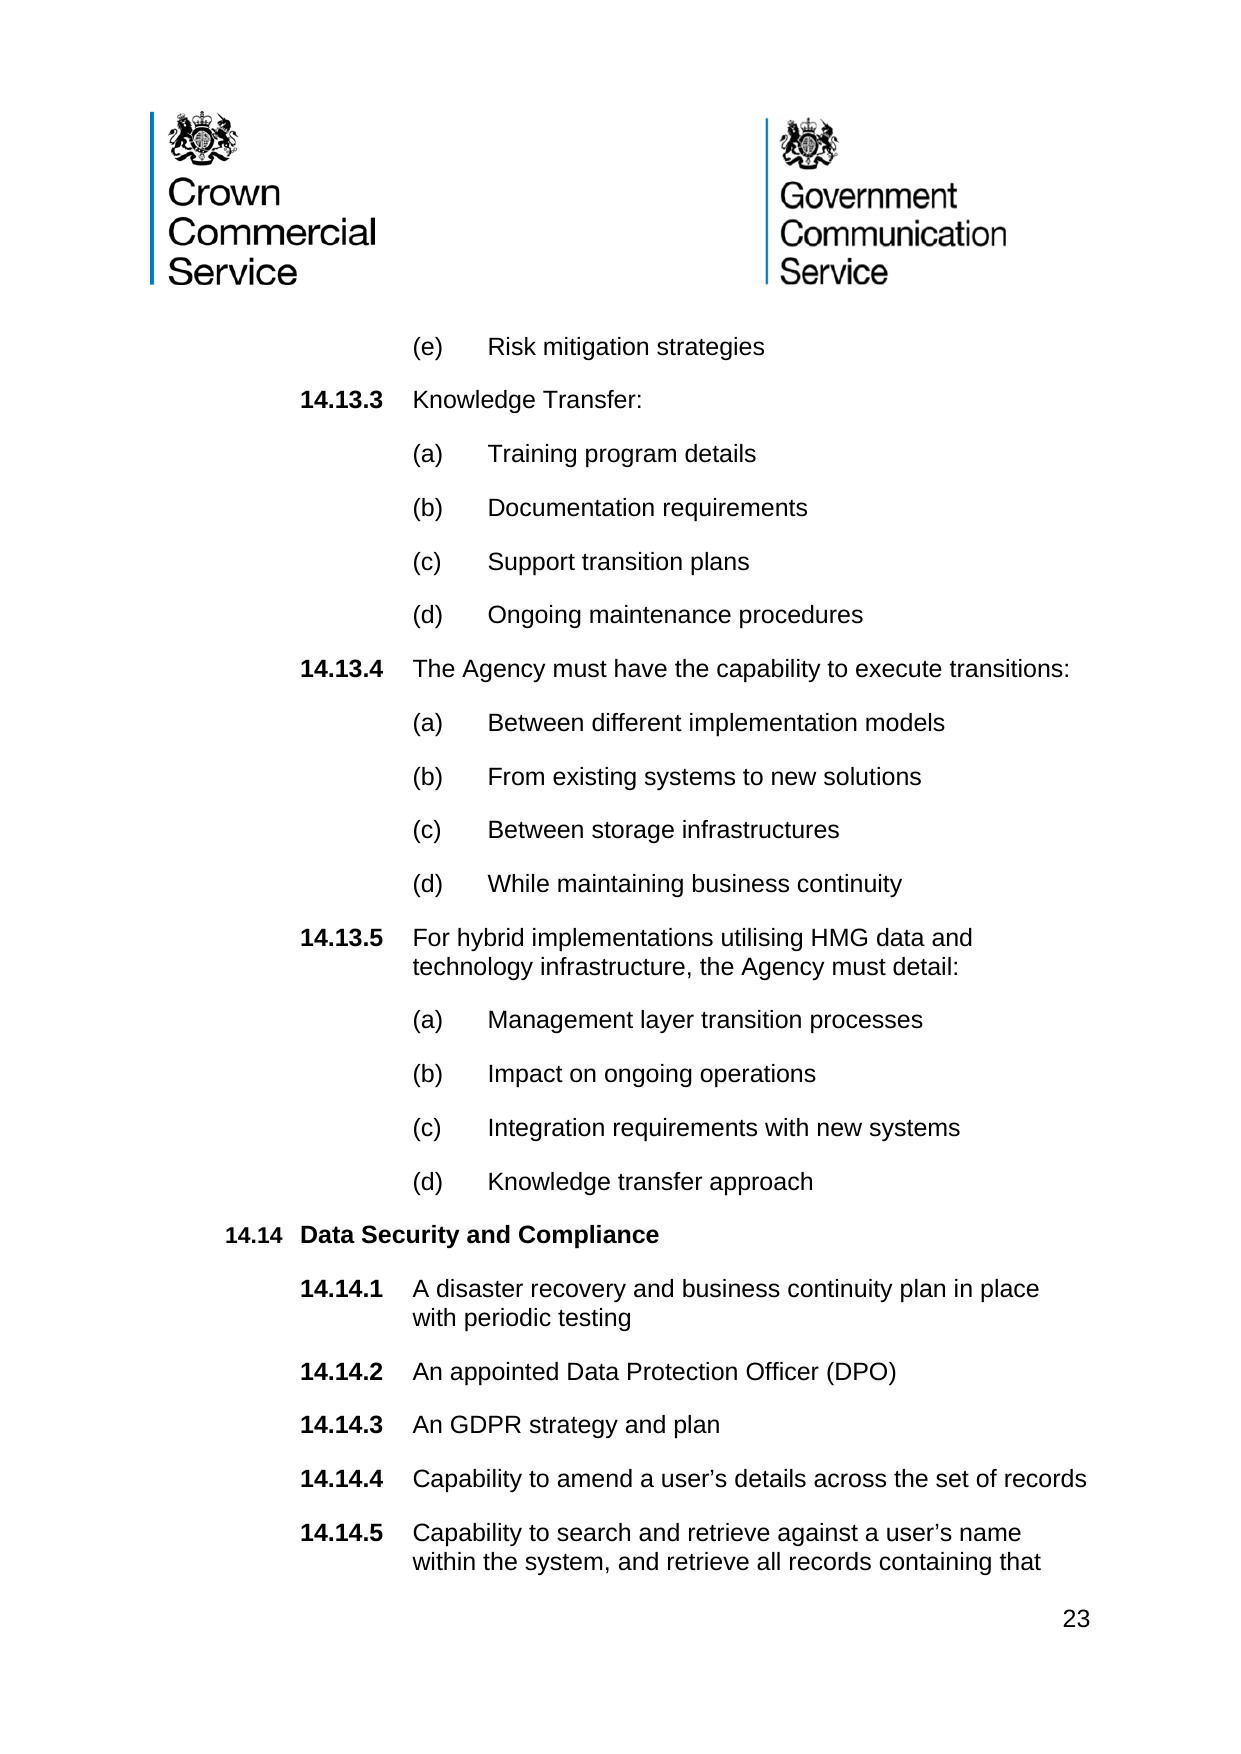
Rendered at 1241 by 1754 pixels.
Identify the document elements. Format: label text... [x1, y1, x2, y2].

list Capability to search and retrieve against a user’s name within the system, and retrieve all records containing that [300, 1518, 1090, 1575]
list Knowledge Transfer: [300, 385, 1090, 414]
list Knowledge transfer approach [412, 1167, 1090, 1195]
list Documentation requirements [412, 493, 1090, 522]
list Capability to amend a user’s details across the set of records [300, 1464, 1090, 1493]
list From existing systems to new solutions [412, 762, 1090, 790]
list A disaster recovery and business continuity plan in place with periodic testing [300, 1274, 1090, 1332]
list While maintaining business continuity [412, 869, 1090, 898]
list For hybrid implementations utilising HMG data and technology infrastructure, the Agency must detail: [300, 923, 1090, 980]
list Risk mitigation strategies [412, 332, 1090, 360]
list The Agency must have the capability to execute transitions: [300, 654, 1090, 683]
list Between storage infrastructures [412, 815, 1090, 844]
list Training program details [412, 439, 1090, 468]
list Support transition plans [412, 547, 1090, 575]
list Management layer transition processes [412, 1005, 1090, 1034]
list Impact on ongoing operations [412, 1059, 1090, 1088]
list Ongoing maintenance procedures [412, 600, 1090, 629]
list Integration requirements with new systems [412, 1113, 1090, 1142]
list An GDPR strategy and plan [300, 1410, 1090, 1439]
list Between different implementation models [412, 708, 1090, 737]
list An appointed Data Protection Officer (DPO) [300, 1357, 1090, 1385]
list Data Security and Compliance [225, 1220, 1090, 1249]
